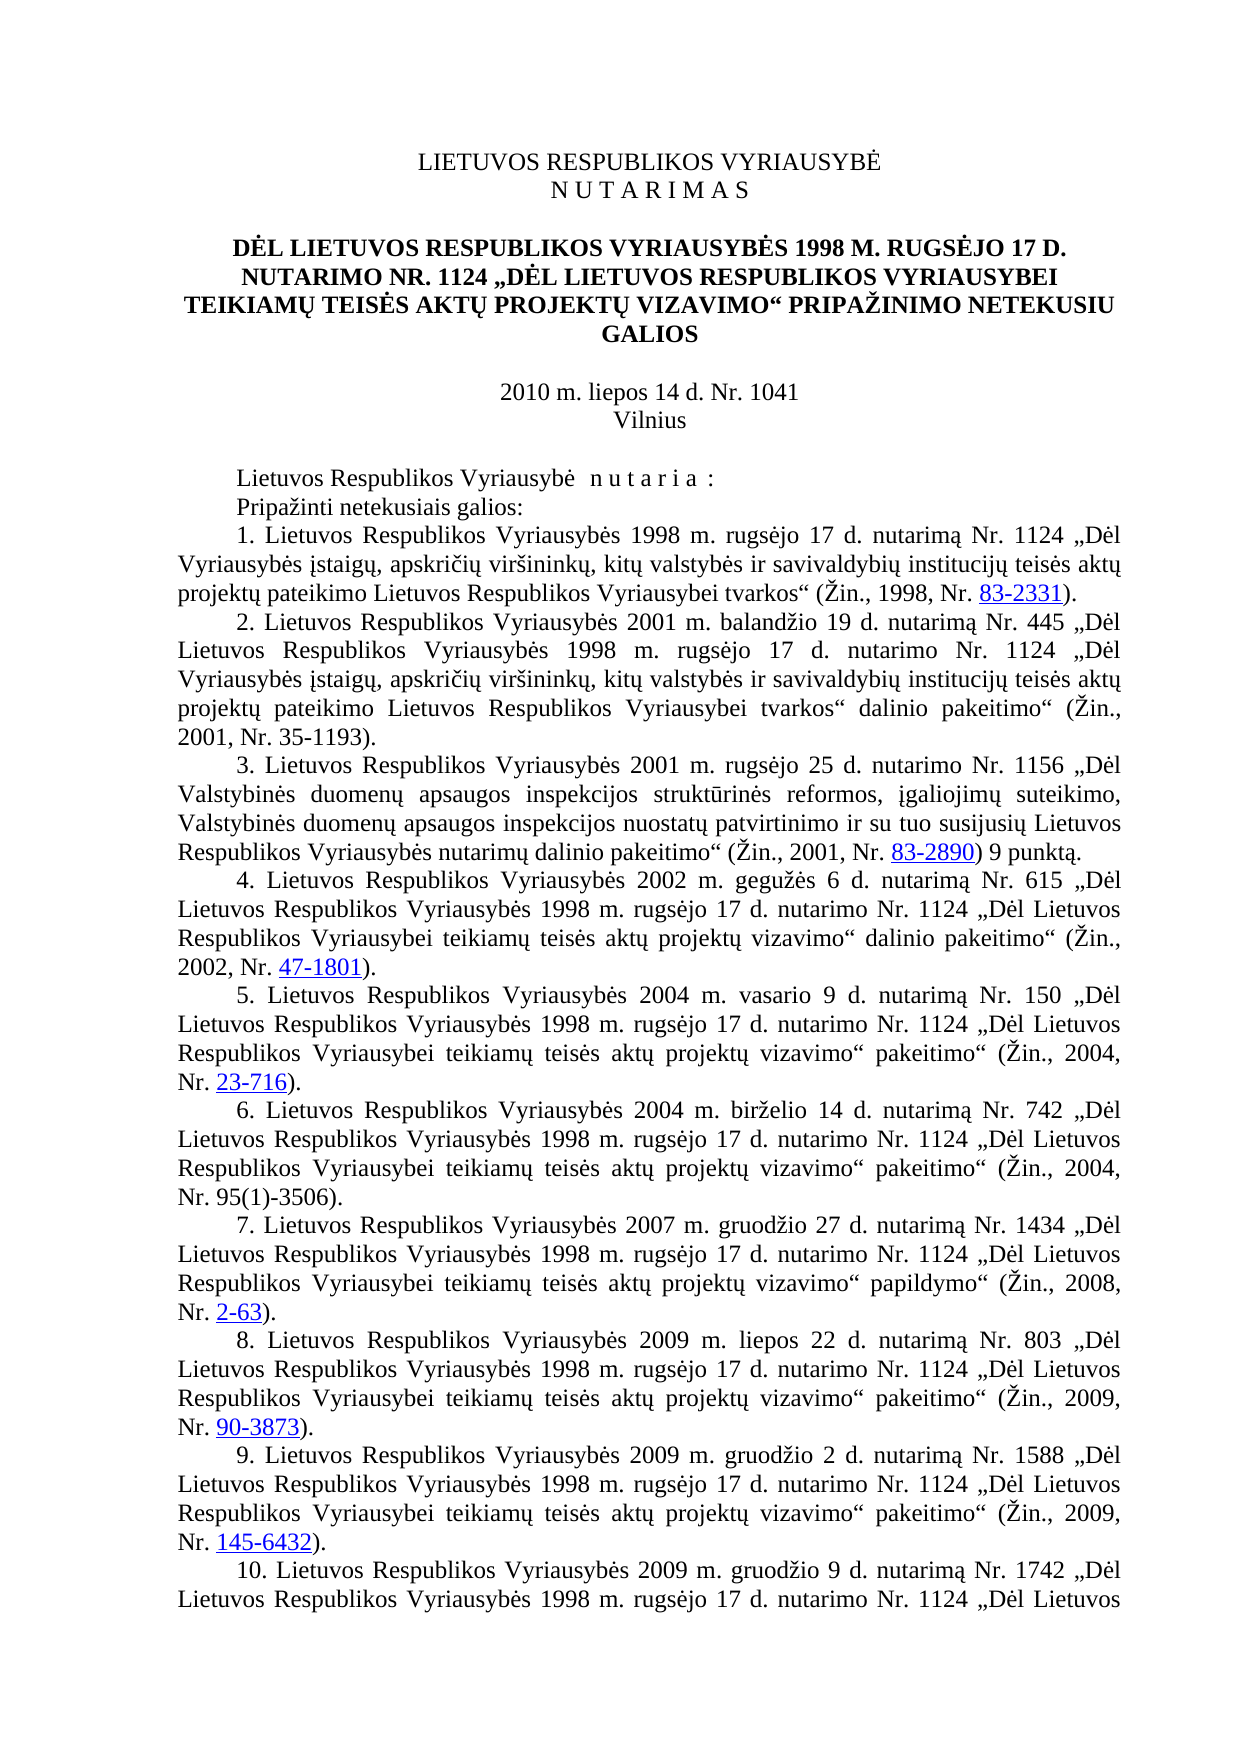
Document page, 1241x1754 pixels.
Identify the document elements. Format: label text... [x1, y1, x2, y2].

text 6. Lietuvos Respublikos Vyriausybės 2004 m. birželio 14 d. nutarimą Nr. 742 „Dėl Lietuvos Respublikos Vyriausybės 1998 m. rugsėjo 17 d. nutarimo Nr. 1124 „Dėl Lietuvos Respublikos Vyriausybei teikiamų teisės aktų projektų vizavimo“ pakeitimo“ (Žin., 2004, Nr. 95(1)-3506). [177, 1096, 1122, 1211]
text Lietuvos Respublikos Vyriausybė nutaria: [177, 463, 1122, 492]
text 2. Lietuvos Respublikos Vyriausybės 2001 m. balandžio 19 d. nutarimą Nr. 445 „Dėl Lietuvos Respublikos Vyriausybės 1998 m. rugsėjo 17 d. nutarimo Nr. 1124 „Dėl Vyriausybės įstaigų, apskričių viršininkų, kitų valstybės ir savivaldybių institucijų teisės aktų projektų pateikimo Lietuvos Respublikos Vyriausybei tvarkos“ dalinio pakeitimo“ (Žin., 2001, Nr. 35-1193). [177, 607, 1122, 751]
text 1. Lietuvos Respublikos Vyriausybės 1998 m. rugsėjo 17 d. nutarimą Nr. 1124 „Dėl Vyriausybės įstaigų, apskričių viršininkų, kitų valstybės ir savivaldybių institucijų teisės aktų projektų pateikimo Lietuvos Respublikos Vyriausybei tvarkos“ (Žin., 1998, Nr. 83-2331). [177, 521, 1122, 607]
text Pripažinti netekusiais galios: [177, 492, 1122, 521]
text 8. Lietuvos Respublikos Vyriausybės 2009 m. liepos 22 d. nutarimą Nr. 803 „Dėl Lietuvos Respublikos Vyriausybės 1998 m. rugsėjo 17 d. nutarimo Nr. 1124 „Dėl Lietuvos Respublikos Vyriausybei teikiamų teisės aktų projektų vizavimo“ pakeitimo“ (Žin., 2009, Nr. 90-3873). [177, 1326, 1122, 1441]
text DĖL LIETUVOS RESPUBLIKOS VYRIAUSYBĖS 1998 M. RUGSĖJO 17 D. NUTARIMO NR. 1124 „DĖL LIETUVOS RESPUBLIKOS VYRIAUSYBEI TEIKIAMŲ TEISĖS AKTŲ PROJEKTŲ VIZAVIMO“ PRIPAŽINIMO NETEKUSIU GALIOS [177, 233, 1122, 348]
text NUTARIMAS [177, 176, 1122, 204]
text Vilnius [177, 406, 1122, 434]
text 4. Lietuvos Respublikos Vyriausybės 2002 m. gegužės 6 d. nutarimą Nr. 615 „Dėl Lietuvos Respublikos Vyriausybės 1998 m. rugsėjo 17 d. nutarimo Nr. 1124 „Dėl Lietuvos Respublikos Vyriausybei teikiamų teisės aktų projektų vizavimo“ dalinio pakeitimo“ (Žin., 2002, Nr. 47-1801). [177, 866, 1122, 981]
text 2010 m. liepos 14 d. Nr. 1041 [177, 377, 1122, 406]
text 9. Lietuvos Respublikos Vyriausybės 2009 m. gruodžio 2 d. nutarimą Nr. 1588 „Dėl Lietuvos Respublikos Vyriausybės 1998 m. rugsėjo 17 d. nutarimo Nr. 1124 „Dėl Lietuvos Respublikos Vyriausybei teikiamų teisės aktų projektų vizavimo“ pakeitimo“ (Žin., 2009, Nr. 145-6432). [177, 1441, 1122, 1556]
text 7. Lietuvos Respublikos Vyriausybės 2007 m. gruodžio 27 d. nutarimą Nr. 1434 „Dėl Lietuvos Respublikos Vyriausybės 1998 m. rugsėjo 17 d. nutarimo Nr. 1124 „Dėl Lietuvos Respublikos Vyriausybei teikiamų teisės aktų projektų vizavimo“ papildymo“ (Žin., 2008, Nr. 2-63). [177, 1211, 1122, 1326]
text 10. Lietuvos Respublikos Vyriausybės 2009 m. gruodžio 9 d. nutarimą Nr. 1742 „Dėl Lietuvos Respublikos Vyriausybės 1998 m. rugsėjo 17 d. nutarimo Nr. 1124 „Dėl Lietuvos [177, 1556, 1122, 1613]
text 5. Lietuvos Respublikos Vyriausybės 2004 m. vasario 9 d. nutarimą Nr. 150 „Dėl Lietuvos Respublikos Vyriausybės 1998 m. rugsėjo 17 d. nutarimo Nr. 1124 „Dėl Lietuvos Respublikos Vyriausybei teikiamų teisės aktų projektų vizavimo“ pakeitimo“ (Žin., 2004, Nr. 23-716). [177, 981, 1122, 1096]
text Lietuvos Respublikos Vyriausybė [177, 147, 1122, 176]
text 3. Lietuvos Respublikos Vyriausybės 2001 m. rugsėjo 25 d. nutarimo Nr. 1156 „Dėl Valstybinės duomenų apsaugos inspekcijos struktūrinės reformos, įgaliojimų suteikimo, Valstybinės duomenų apsaugos inspekcijos nuostatų patvirtinimo ir su tuo susijusių Lietuvos Respublikos Vyriausybės nutarimų dalinio pakeitimo“ (Žin., 2001, Nr. 83-2890) 9 punktą. [177, 751, 1122, 866]
